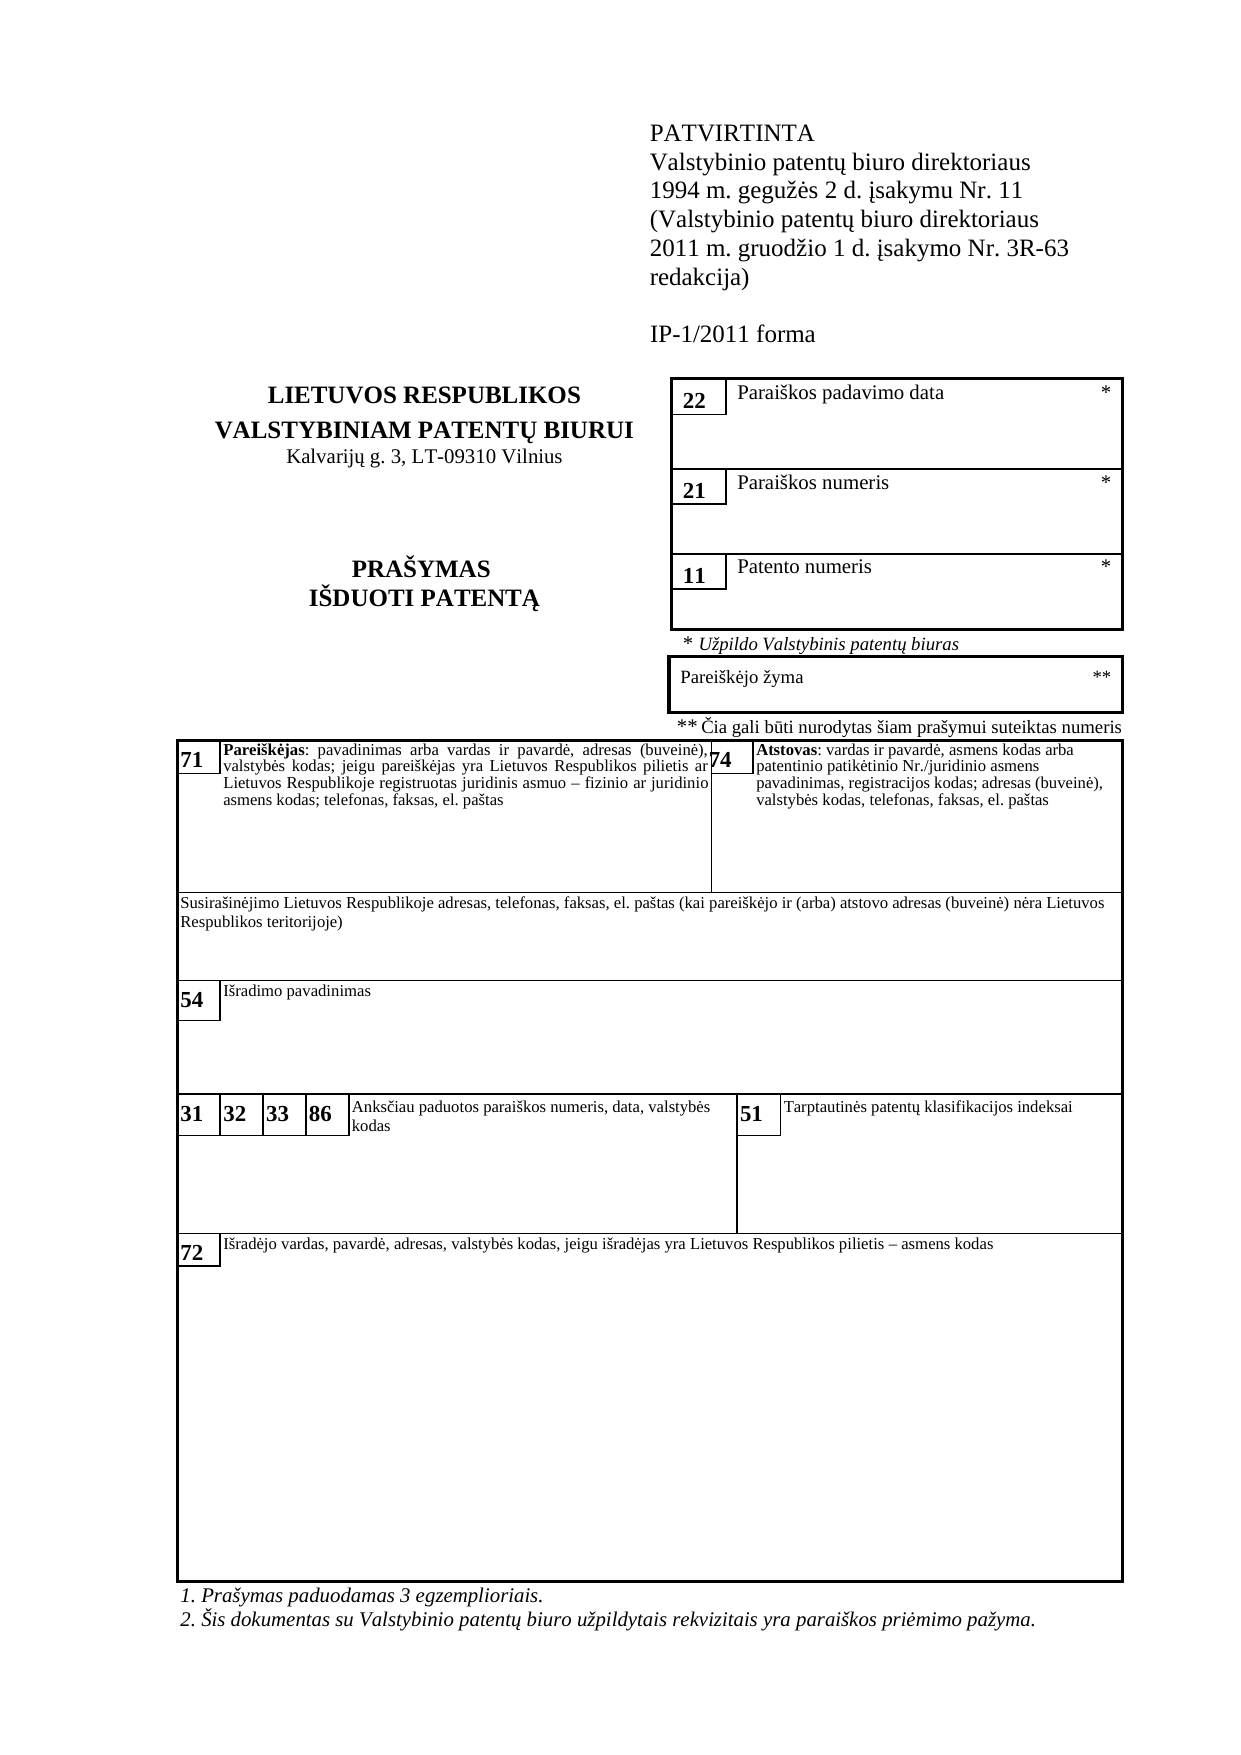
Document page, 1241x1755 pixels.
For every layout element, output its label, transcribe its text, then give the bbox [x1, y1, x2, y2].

table_cell PRAŠYMAS IŠDUOTI PATENTĄ [177, 553, 670, 628]
table_cell 21 [673, 470, 725, 503]
table_cell [177, 503, 670, 553]
table_header 74 [712, 742, 752, 773]
text 2011 m. gruodžio 1 d. įsakymo Nr. 3R-63 redakcija) [649, 233, 1122, 291]
table_cell [220, 931, 1121, 979]
table_cell Paraiškos numeris * [727, 470, 1121, 503]
table_cell 51 [738, 1095, 780, 1135]
table_cell [177, 468, 670, 503]
table_cell [930, 1135, 1121, 1232]
table_cell [712, 774, 753, 892]
table_cell 54 [179, 981, 219, 1019]
table_header Atstovas: vardas ir pavardė, asmens kodas arba patentinio patikėtinio Nr./juridinio asmens pavadinimas, registracijos kodas; adresas (buveinė), valstybės kodas, telefonas, faksas, el. paštas [753, 742, 1121, 892]
table_cell [179, 774, 220, 892]
table_cell * Užpildo Valstybinis patentų biuras [671, 631, 1122, 655]
table_cell 11 [673, 555, 725, 588]
table_cell [673, 505, 726, 553]
table_cell Patento numeris * [727, 555, 1121, 588]
table_cell [673, 415, 726, 468]
table_cell [179, 931, 220, 979]
table_cell [726, 414, 1121, 468]
table_cell [177, 655, 667, 711]
table_cell [726, 503, 1121, 553]
table_cell VALSTYBINIAM PATENTŲ BIURUI Kalvarijų g. 3, LT-09310 Vilnius [177, 414, 670, 468]
table_header 22 [673, 380, 725, 414]
table_cell Išradėjo vardas, pavardė, adresas, valstybės kodas, jeigu išradėjas yra Lietuvos Respublikos pilietis – asmens kodas [221, 1234, 1121, 1265]
table_header Paraiškos padavimo data * [727, 380, 1121, 414]
table_cell [220, 1135, 736, 1232]
table_cell Tarptautinės patentų klasifikacijos indeksai [781, 1095, 1121, 1135]
table_cell [177, 628, 671, 655]
text Valstybinio patentų biuro direktoriaus [649, 147, 1122, 176]
table_cell 32 [221, 1095, 262, 1135]
table_header LIETUVOS RESPUBLIKOS [177, 377, 670, 414]
table_cell Išradimo pavadinimas [221, 981, 1121, 1019]
table_header Pareiškėjas: pavadinimas arba vardas ir pavardė, adresas (buveinė), valstybės kodas; jeigu pareiškėjas yra Lietuvos Respublikos pilietis ar Lietuvos Respublikoje registruotas juridinis asmuo – fizinio ar juridinio asmens kodas; telefonas, faksas, el. paštas [220, 742, 711, 892]
table_cell 72 [179, 1234, 219, 1265]
table_cell 1. Prašymas paduodamas 3 egzemplioriais. [177, 1583, 1122, 1607]
text ** Čia gali būti nurodytas šiam prašymui suteiktas numeris [177, 714, 1122, 738]
text 1994 m. gegužės 2 d. įsakymu Nr. 11 [649, 176, 1122, 204]
table_cell 86 [307, 1095, 348, 1135]
text (Valstybinio patentų biuro direktoriaus [649, 204, 1122, 233]
table_cell [179, 1136, 220, 1232]
table_cell [179, 1267, 220, 1579]
table_cell Susirašinėjimo Lietuvos Respublikoje adresas, telefonas, faksas, el. paštas (kai pareiškėjo ir (arba) atstovo adresas (buveinė) nėra Lietuvos Respublikos teritorijoje) [179, 893, 1121, 931]
table_cell 31 [179, 1095, 219, 1135]
table_cell 2. Šis dokumentas su Valstybinio patentų biuro užpildytais rekvizitais yra paraiškos priėmimo pažyma. [177, 1607, 1122, 1631]
table_cell [738, 1135, 929, 1232]
table_cell 33 [264, 1095, 305, 1135]
table_cell [220, 1265, 1121, 1579]
table_cell [726, 588, 1121, 628]
text PATVIRTINTA [649, 118, 1122, 147]
table_cell Pareiškėjo žyma ** [671, 658, 1121, 711]
text IP-1/2011 forma [177, 319, 1122, 348]
table_cell [179, 1021, 220, 1093]
table_cell [673, 590, 726, 628]
table_cell [220, 1020, 1121, 1093]
table_cell Anksčiau paduotos paraiškos numeris, data, valstybės kodas [350, 1095, 736, 1135]
table_header 71 [179, 742, 219, 773]
